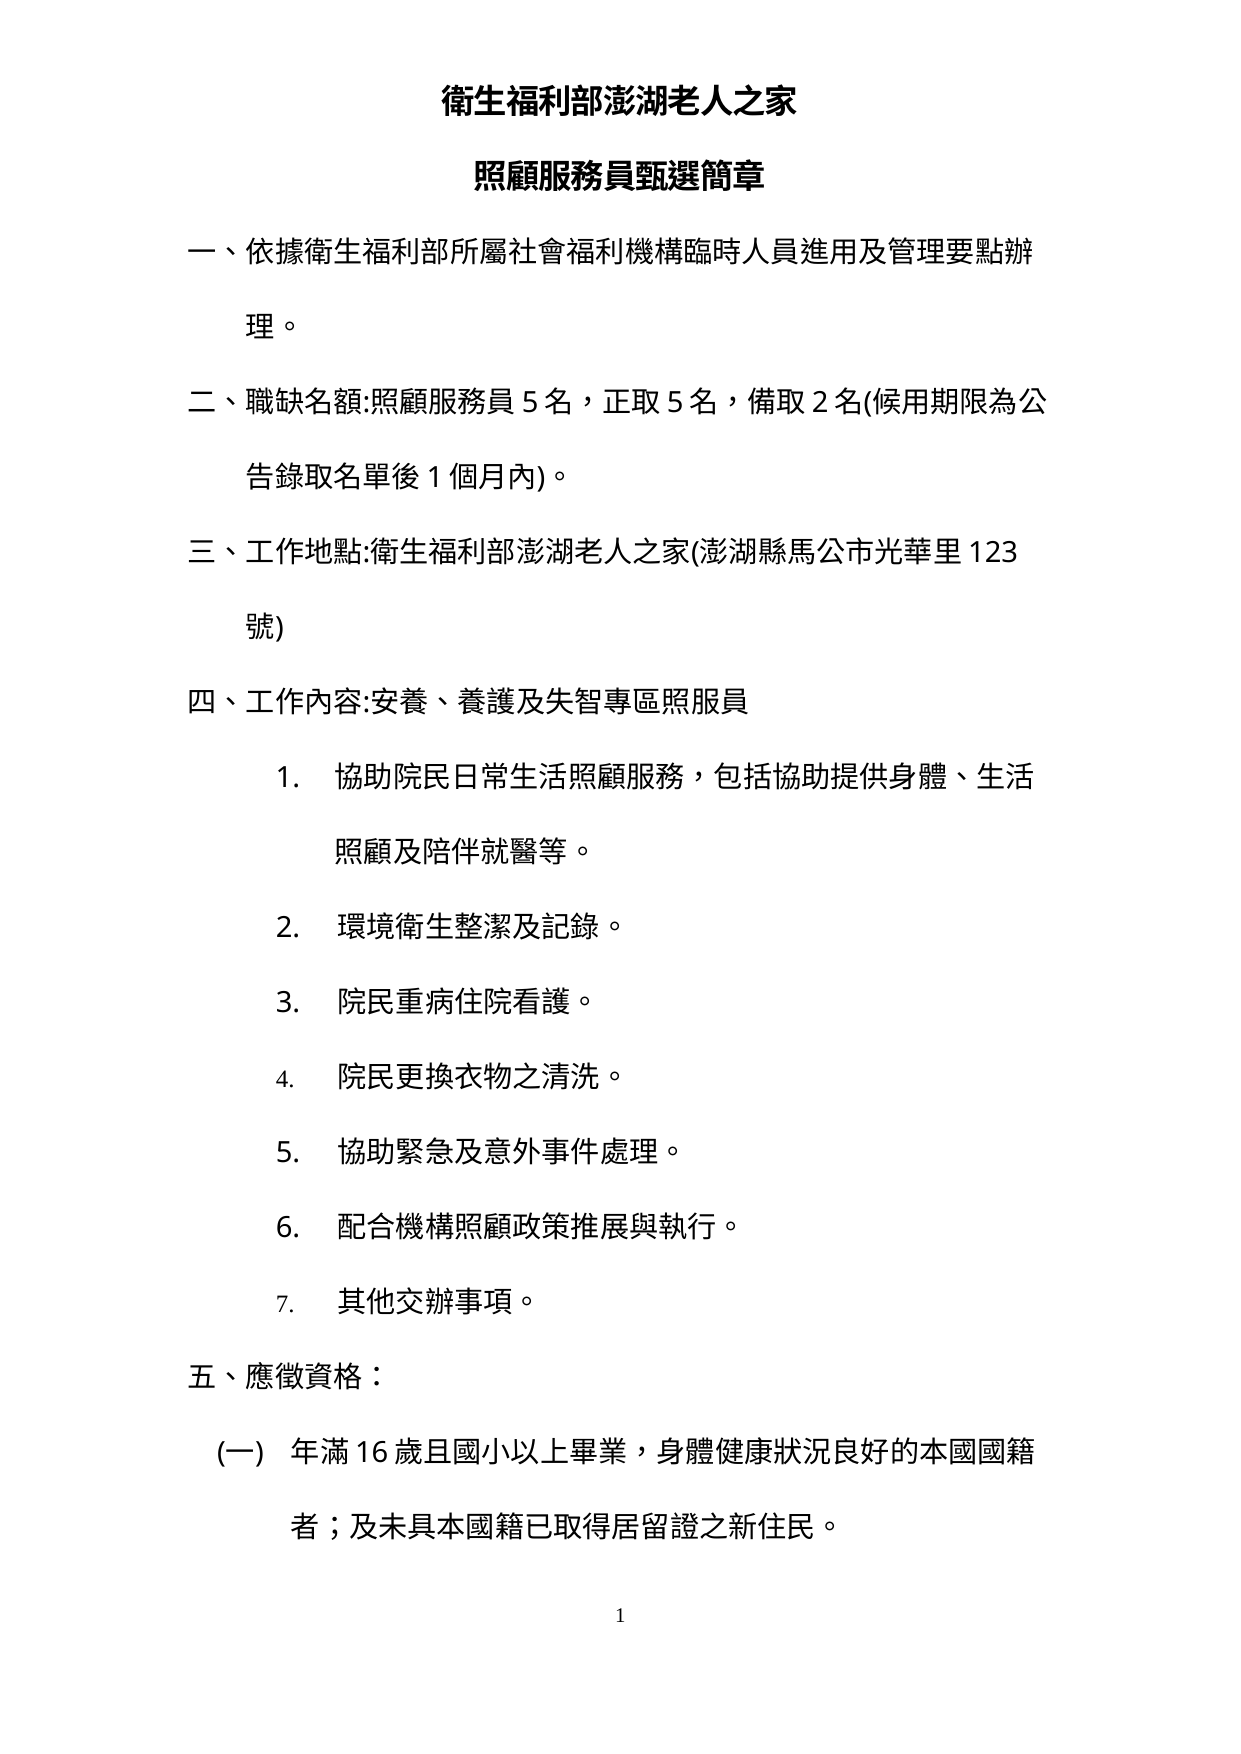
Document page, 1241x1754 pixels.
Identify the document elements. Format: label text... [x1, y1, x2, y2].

list 協助緊急及意外事件處理。 [261, 1112, 1053, 1187]
list 環境衛生整潔及記錄。 [261, 887, 1053, 962]
text 三、工作地點:衛生福利部澎湖老人之家(澎湖縣馬公市光華里123號) [187, 512, 1053, 662]
list 院民重病住院看護。 [261, 962, 1053, 1037]
list 配合機構照顧政策推展與執行。 [261, 1187, 1053, 1262]
text 衛生福利部澎湖老人之家 [187, 62, 1053, 137]
list 院民更換衣物之清洗。 [261, 1037, 1053, 1112]
list 其他交辦事項。 [261, 1262, 1053, 1337]
text 四、工作內容:安養、養護及失智專區照服員 [187, 662, 1053, 737]
text 一、依據衛生福利部所屬社會福利機構臨時人員進用及管理要點辦理。 [187, 212, 1053, 362]
text 五、應徵資格： [187, 1337, 1053, 1412]
list 協助院民日常生活照顧服務，包括協助提供身體、生活照顧及陪伴就醫等。 [275, 737, 1053, 887]
list 年滿16歲且國小以上畢業，身體健康狀況良好的本國國籍者；及未具本國籍已取得居留證之新住民。 [217, 1412, 1053, 1562]
text 二、職缺名額:照顧服務員5名，正取5名，備取2名(候用期限為公告錄取名單後1個月內)。 [187, 362, 1053, 512]
text 照顧服務員甄選簡章 [187, 137, 1053, 212]
